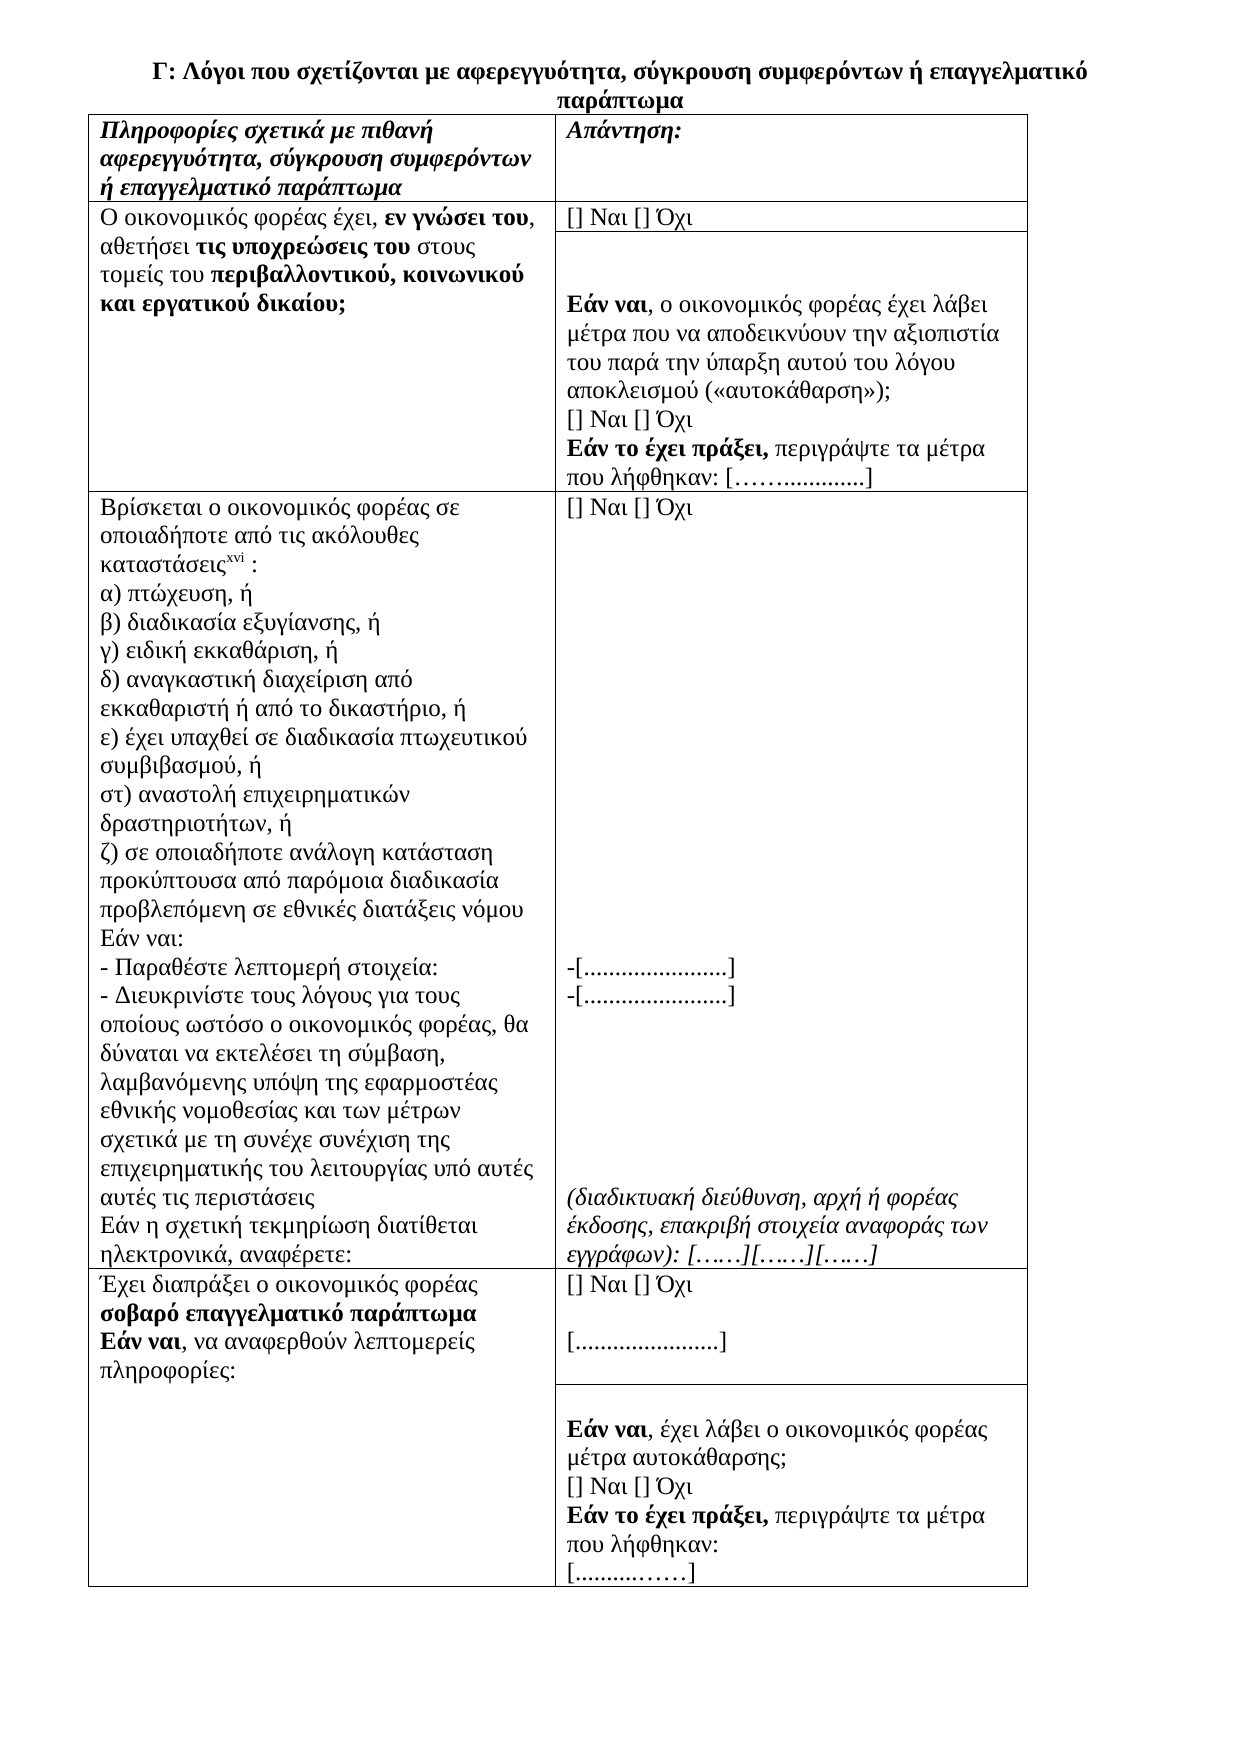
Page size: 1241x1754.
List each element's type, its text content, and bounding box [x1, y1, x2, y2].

table_cell Έχει διαπράξει ο οικονομικός φορέας σοβαρό επαγγελματικό παράπτωμα Εάν ναι, να αναφερθούν λεπτομερείς πληροφορίες: [89, 1269, 555, 1586]
table_header Πληροφορίες σχετικά με πιθανή αφερεγγυότητα, σύγκρουση συμφερόντων ή επαγγελματικό παράπτωμα [89, 115, 555, 201]
table_cell Βρίσκεται ο οικονομικός φορέας σε οποιαδήποτε από τις ακόλουθες καταστάσεις : α) πτώχευση, ή β) διαδικασία εξυγίανσης, ή γ) ειδική εκκαθάριση, ή δ) αναγκαστική διαχείριση από εκκαθαριστή ή από το δικαστήριο, ή ε) έχει υπαχθεί σε διαδικασία πτωχευτικού συμβιβασμού, ή στ) αναστολή επιχειρηματικών δραστηριοτήτων, ή ζ) σε οποιαδήποτε ανάλογη κατάσταση προκύπτουσα από παρόμοια διαδικασία προβλεπόμενη σε εθνικές διατάξεις νόμου Εάν ναι: - Παραθέστε λεπτομερή στοιχεία: - Διευκρινίστε τους λόγους για τους οποίους ωστόσο ο οικονομικός φορέας, θα δύναται να εκτελέσει τη σύμβαση, λαμβανόμενης υπόψη της εφαρμοστέας εθνικής νομοθεσίας και των μέτρων σχετικά με τη συνέχε συνέχιση της επιχειρηματικής του λειτουργίας υπό αυτές αυτές τις περιστάσεις Εάν η σχετική τεκμηρίωση διατίθεται ηλεκτρονικά, αναφέρετε: [89, 492, 555, 1268]
text Γ: Λόγοι που σχετίζονται με αφερεγγυότητα, σύγκρουση συμφερόντων ή επαγγελματικό παράπτωμα [89, 56, 1152, 114]
table_cell [] Ναι [] Όχι -[.......................] -[.......................] (διαδικτυακή διεύθυνση, αρχή ή φορέας έκδοσης, επακριβή στοιχεία αναφοράς των εγγράφων): [……][……][……] [556, 492, 1027, 1268]
table_cell Εάν ναι, ο οικονομικός φορέας έχει λάβει μέτρα που να αποδεικνύουν την αξιοπιστία του παρά την ύπαρξη αυτού του λόγου αποκλεισμού («αυτοκάθαρση»); [] Ναι [] Όχι Εάν το έχει πράξει, περιγράψτε τα μέτρα που λήφθηκαν: […….............] [556, 232, 1027, 491]
table_cell [] Ναι [] Όχι [556, 202, 1027, 231]
table_header Απάντηση: [556, 115, 1027, 201]
table_cell [] Ναι [] Όχι [.......................] [556, 1269, 1027, 1384]
table_cell Ο οικονομικός φορέας έχει, εν γνώσει του, αθετήσει τις υποχρεώσεις του στους τομείς του περιβαλλοντικού, κοινωνικού και εργατικού δικαίου; [89, 202, 555, 491]
table_cell Εάν ναι, έχει λάβει ο οικονομικός φορέας μέτρα αυτοκάθαρσης; [] Ναι [] Όχι Εάν το έχει πράξει, περιγράψτε τα μέτρα που λήφθηκαν: [..........……] [556, 1385, 1027, 1586]
